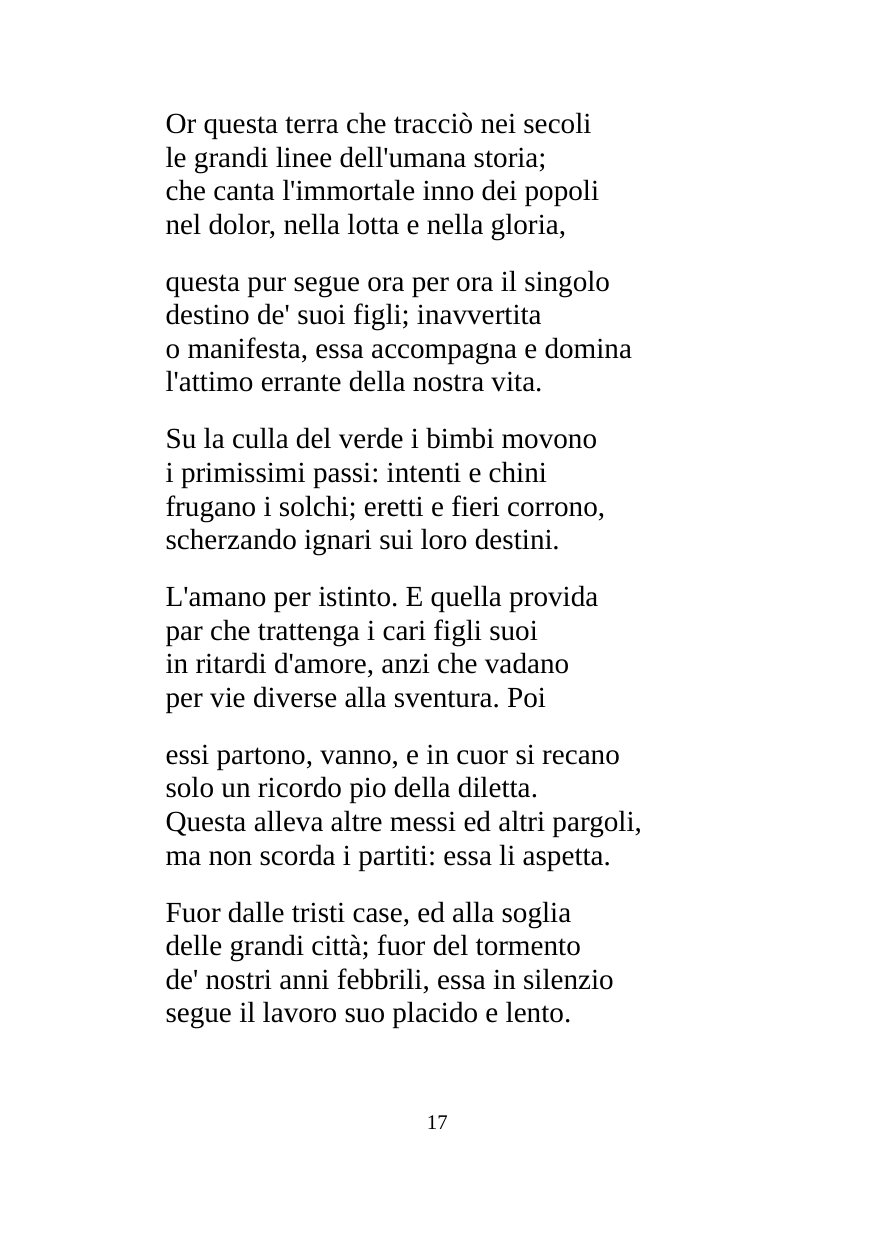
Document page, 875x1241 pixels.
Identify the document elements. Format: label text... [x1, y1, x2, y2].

text essi partono, vanno, e in cuor si recano solo un ricordo pio della diletta. Questa alleva altre messi ed altri pargoli, ma non scorda i partiti: essa li aspetta. [165, 737, 768, 871]
text L'amano per istinto. E quella provida par che trattenga i cari figli suoi in ritardi d'amore, anzi che vadano per vie diverse alla sventura. Poi [165, 579, 768, 713]
text Fuor dalle tristi case, ed alla soglia delle grandi città; fuor del tormento de' nostri anni febbrili, essa in silenzio segue il lavoro suo placido e lento. [165, 895, 768, 1029]
text questa pur segue ora per ora il singolo destino de' suoi figli; inavvertita o manifesta, essa accompagna e domina l'attimo errante della nostra vita. [165, 264, 768, 398]
text Or questa terra che tracciò nei secoli le grandi linee dell'umana storia; che canta l'immortale inno dei popoli nel dolor, nella lotta e nella gloria, [165, 106, 768, 240]
text Su la culla del verde i bimbi movono i primissimi passi: intenti e chini frugano i solchi; eretti e fieri corrono, scherzando ignari sui loro destini. [165, 422, 768, 556]
